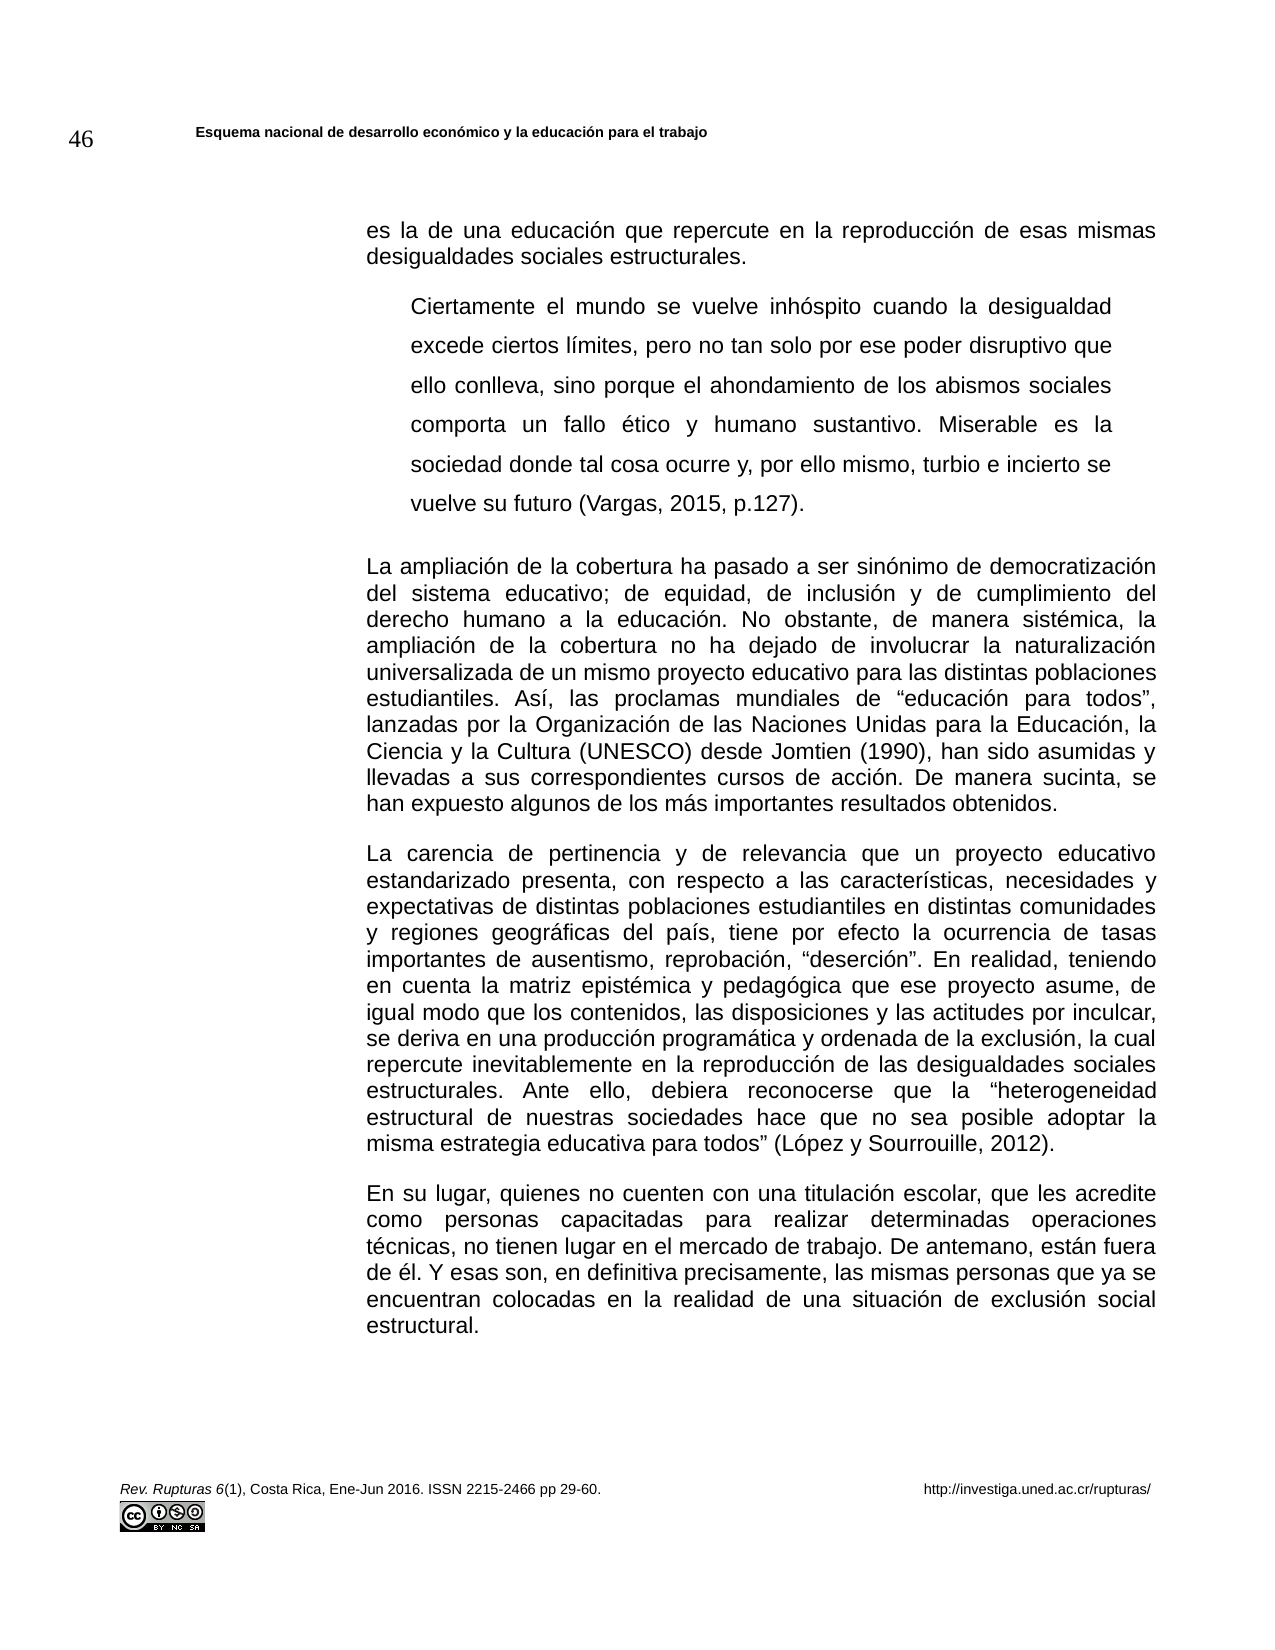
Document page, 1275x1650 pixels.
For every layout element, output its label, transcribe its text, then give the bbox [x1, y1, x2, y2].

text es la de una educación que repercute en la reproducción de esas mismas desigualdades sociales estructurales. [366, 217, 1157, 269]
text En su lugar, quienes no cuenten con una titulación escolar, que les acredite como personas capacitadas para realizar determinadas operaciones técnicas, no tienen lugar en el mercado de trabajo. De antemano, están fuera de él. Y esas son, en definitiva precisamente, las mismas personas que ya se encuentran colocadas en la realidad de una situación de exclusión social estructural. [366, 1180, 1157, 1338]
text La carencia de pertinencia y de relevancia que un proyecto educativo estandarizado presenta, con respecto a las características, necesidades y expectativas de distintas poblaciones estudiantiles en distintas comunidades y regiones geográficas del país, tiene por efecto la ocurrencia de tasas importantes de ausentismo, reprobación, “deserción”. En realidad, teniendo en cuenta la matriz epistémica y pedagógica que ese proyecto asume, de igual modo que los contenidos, las disposiciones y las actitudes por inculcar, se deriva en una producción programática y ordenada de la exclusión, la cual repercute inevitablemente en la reproducción de las desigualdades sociales estructurales. Ante ello, debiera reconocerse que la “heterogeneidad estructural de nuestras sociedades hace que no sea posible adoptar la misma estrategia educativa para todos” (López y Sourrouille, 2012). [366, 840, 1157, 1157]
picture [119, 1501, 205, 1532]
text La ampliación de la cobertura ha pasado a ser sinónimo de democratización del sistema educativo; de equidad, de inclusión y de cumplimiento del derecho humano a la educación. No obstante, de manera sistémica, la ampliación de la cobertura no ha dejado de involucrar la naturalización universalizada de un mismo proyecto educativo para las distintas poblaciones estudiantiles. Así, las proclamas mundiales de “educación para todos”, lanzadas por la Organización de las Naciones Unidas para la Educación, la Ciencia y la Cultura (UNESCO) desde Jomtien (1990), han sido asumidas y llevadas a sus correspondientes cursos de acción. De manera sucinta, se han expuesto algunos de los más importantes resultados obtenidos. [366, 553, 1157, 817]
text Ciertamente el mundo se vuelve inhóspito cuando la desigualdad excede ciertos límites, pero no tan solo por ese poder disruptivo que ello conlleva, sino porque el ahondamiento de los abismos sociales comporta un fallo ético y humano sustantivo. Miserable es la sociedad donde tal cosa ocurre y, por ello mismo, turbio e incierto se vuelve su futuro (Vargas, 2015, p.127). [410, 293, 1113, 517]
